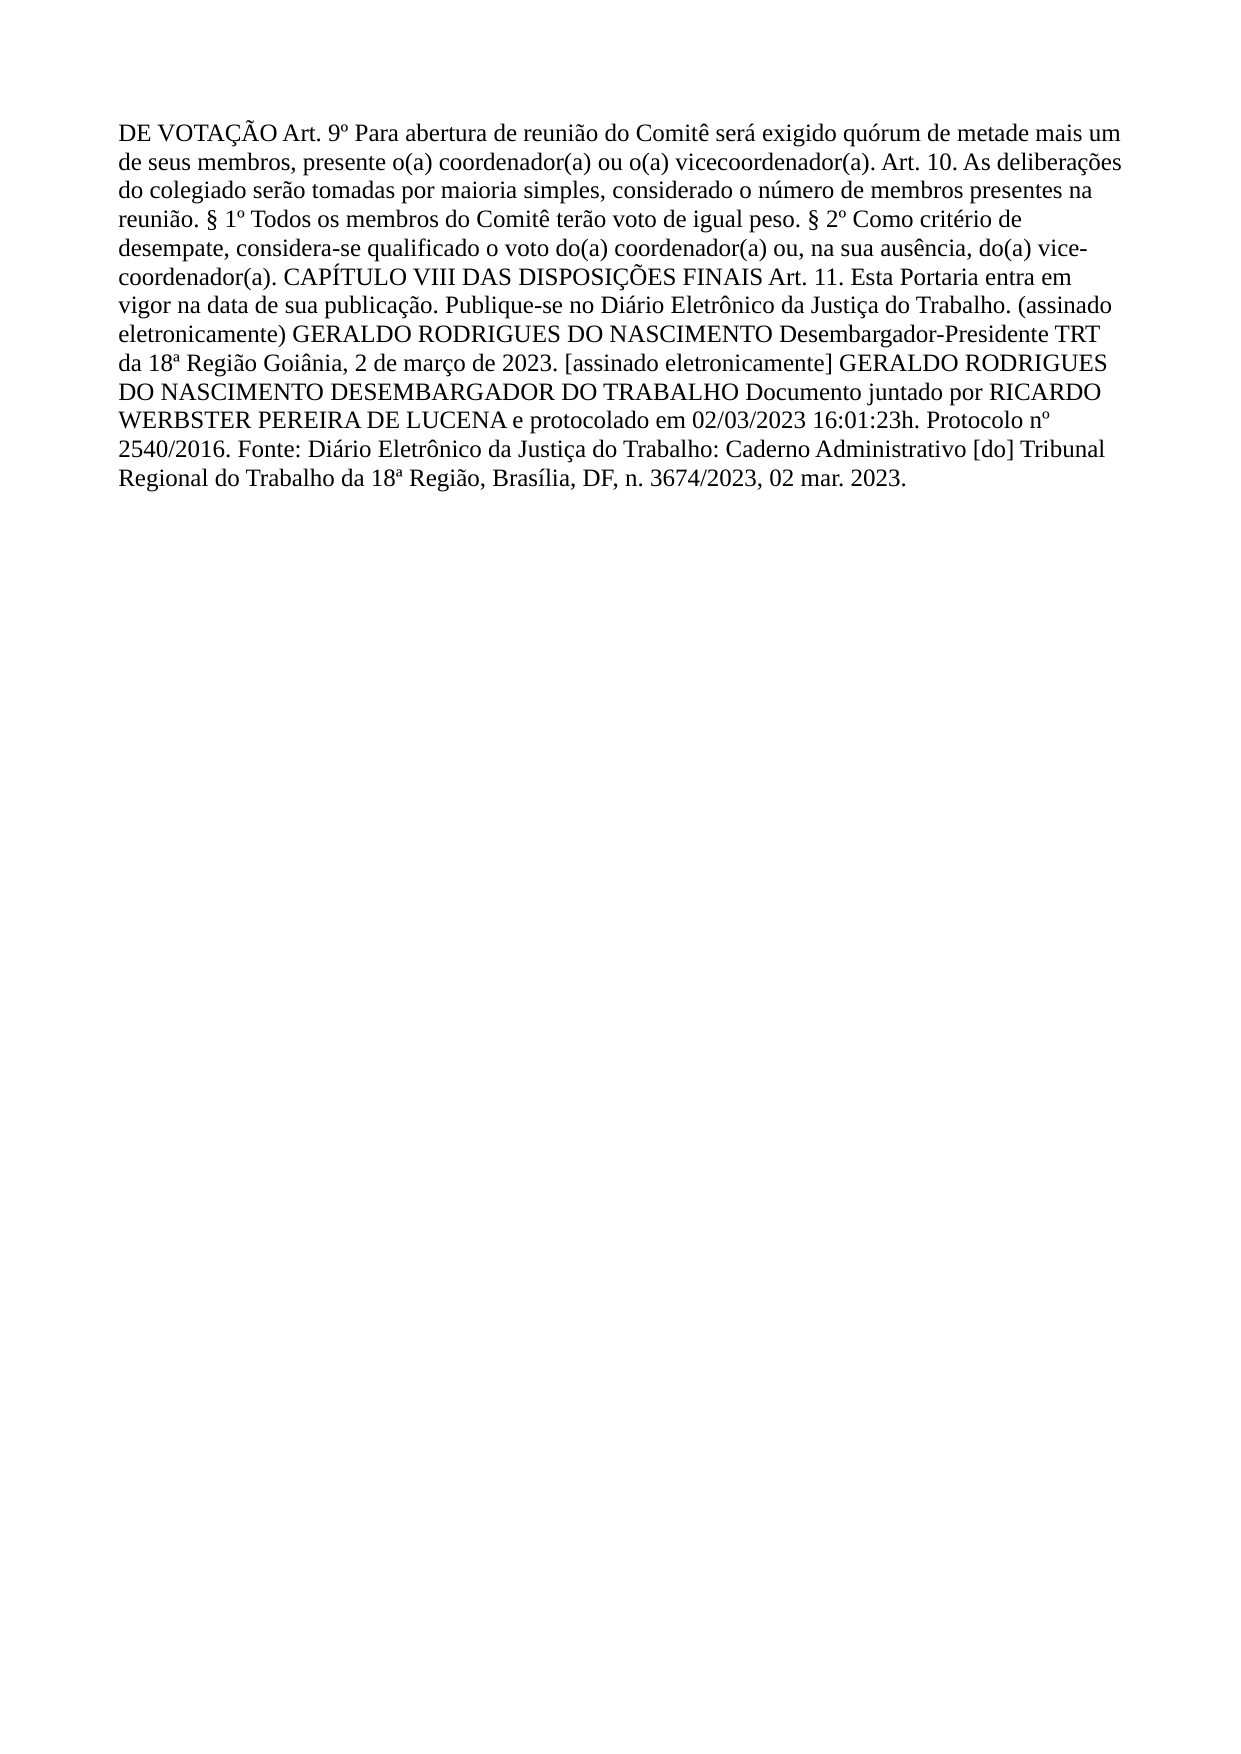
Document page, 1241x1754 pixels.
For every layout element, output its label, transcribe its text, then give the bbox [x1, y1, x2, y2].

text DE VOTAÇÃO Art. 9º Para abertura de reunião do Comitê será exigido quórum de metade mais um de seus membros, presente o(a) coordenador(a) ou o(a) vicecoordenador(a). Art. 10. As deliberações do colegiado serão tomadas por maioria simples, considerado o número de membros presentes na reunião. § 1º Todos os membros do Comitê terão voto de igual peso. § 2º Como critério de desempate, considera-se qualificado o voto do(a) coordenador(a) ou, na sua ausência, do(a) vice-coordenador(a). CAPÍTULO VIII DAS DISPOSIÇÕES FINAIS Art. 11. Esta Portaria entra em vigor na data de sua publicação. Publique-se no Diário Eletrônico da Justiça do Trabalho. (assinado eletronicamente) GERALDO RODRIGUES DO NASCIMENTO Desembargador-Presidente TRT da 18ª Região Goiânia, 2 de março de 2023. [assinado eletronicamente] GERALDO RODRIGUES DO NASCIMENTO DESEMBARGADOR DO TRABALHO Documento juntado por RICARDO WERBSTER PEREIRA DE LUCENA e protocolado em 02/03/2023 16:01:23h. Protocolo nº 2540/2016. Fonte: Diário Eletrônico da Justiça do Trabalho: Caderno Administrativo [do] Tribunal Regional do Trabalho da 18ª Região, Brasília, DF, n. 3674/2023, 02 mar. 2023. [118, 118, 1122, 492]
